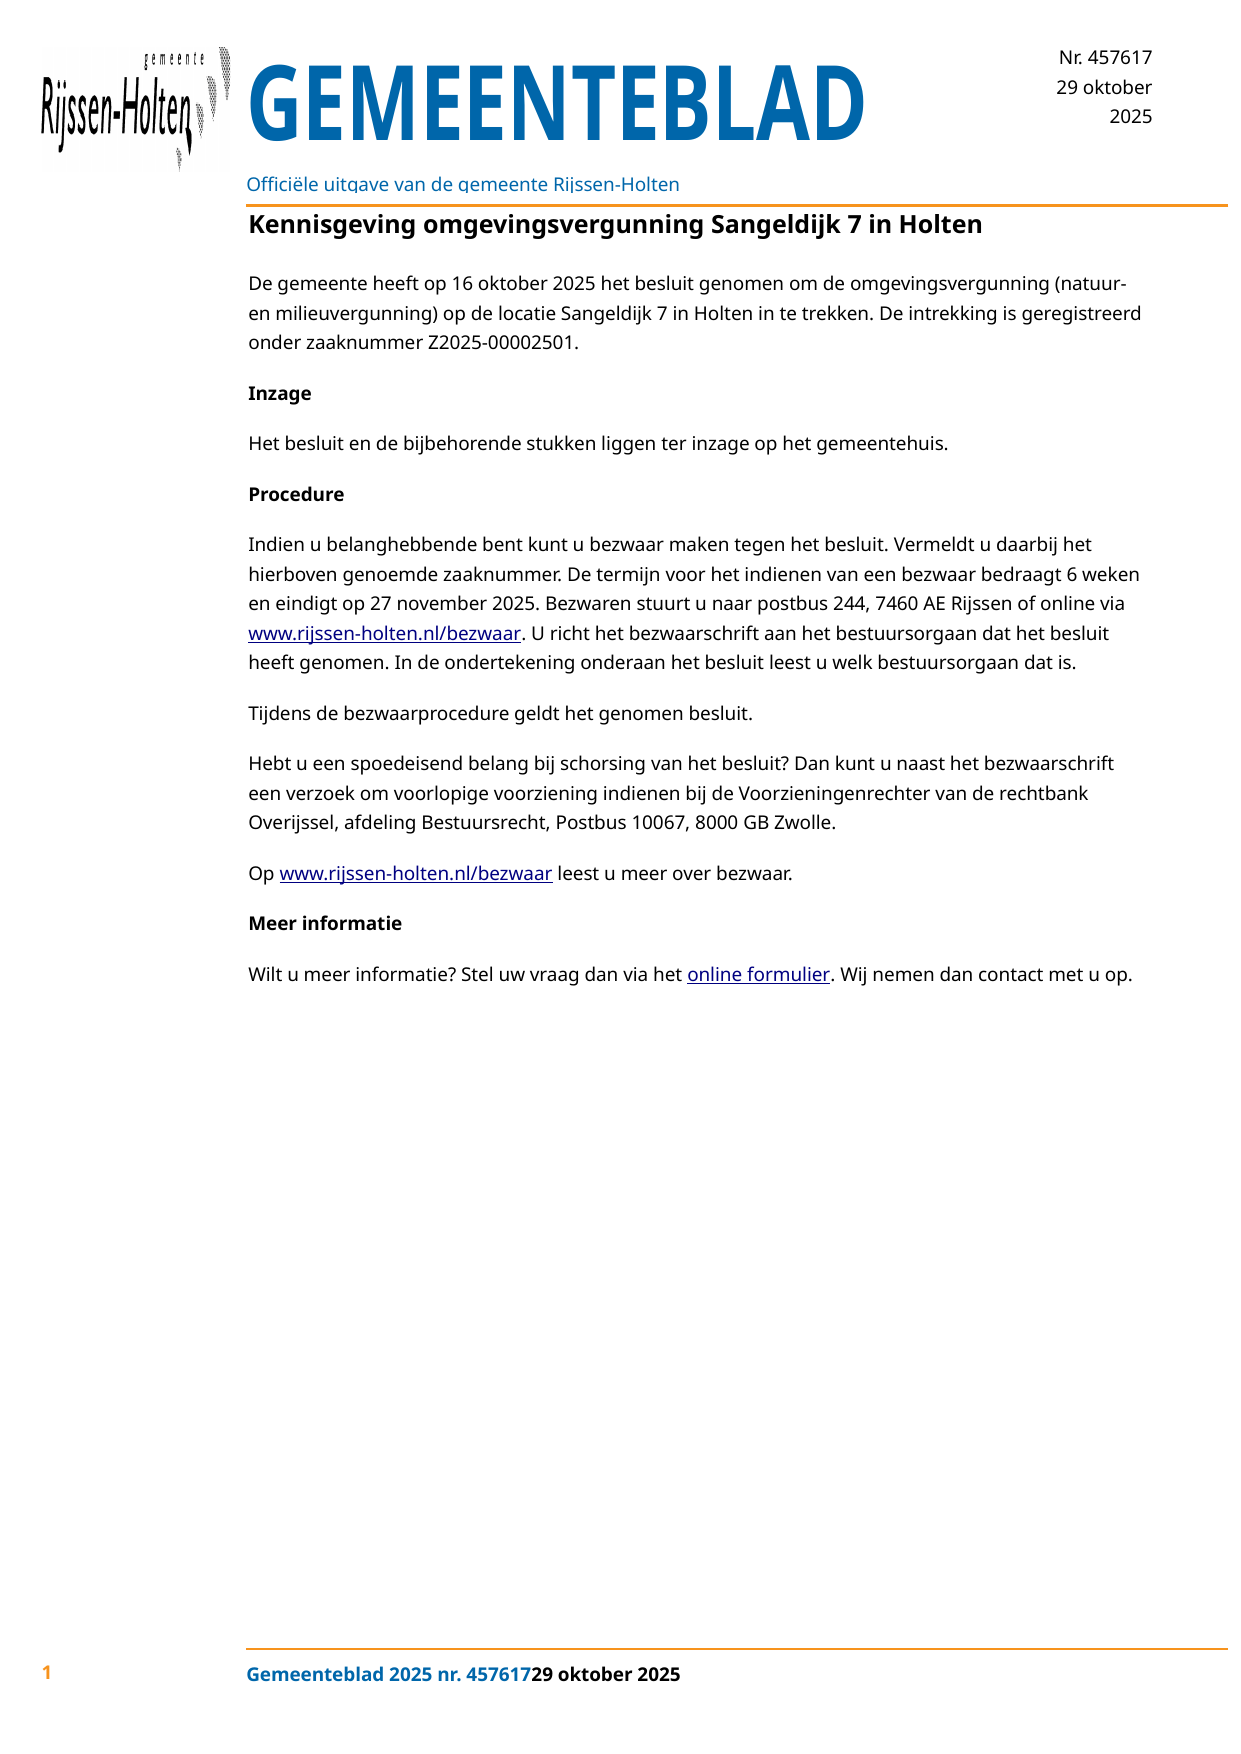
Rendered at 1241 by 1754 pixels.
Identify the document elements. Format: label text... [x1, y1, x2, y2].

text Procedure [248, 481, 1152, 506]
text Wilt u meer informatie? Stel uw vraag dan via het online formulier. Wij nemen dan contact met u op. [248, 961, 1152, 986]
text Hebt u een spoedeisend belang bij schorsing van het besluit? Dan kunt u naast het bezwaarschrift een verzoek om voorlopige voorziening indienen bij de Voorzieningenrechter van de rechtbank Overijssel, afdeling Bestuursrecht, Postbus 10067, 8000 GB Zwolle. [248, 750, 1152, 835]
text Meer informatie [248, 910, 1152, 936]
text Het besluit en de bijbehorende stukken liggen ter inzage op het gemeentehuis. [248, 430, 1152, 456]
text Kennisgeving omgevingsvergunning Sangeldijk 7 in Holten [248, 207, 1152, 241]
text Indien u belanghebbende bent kunt u bezwaar maken tegen het besluit. Vermeldt u daarbij het hierboven genoemde zaaknummer. De termijn voor het indienen van een bezwaar bedraagt 6 weken en eindigt op 27 november 2025. Bezwaren stuurt u naar postbus 244, 7460 AE Rijssen of online via www.rijssen-holten.nl/bezwaar. U richt het bezwaarschrift aan het bestuursorgaan dat het besluit heeft genomen. In de ondertekening onderaan het besluit leest u welk bestuursorgaan dat is. [248, 531, 1152, 675]
text De gemeente heeft op 16 oktober 2025 het besluit genomen om de omgevingsvergunning (natuur- en milieuvergunning) op de locatie Sangeldijk 7 in Holten in te trekken. De intrekking is geregistreerd onder zaaknummer Z2025-00002501. [248, 270, 1152, 355]
text Tijdens de bezwaarprocedure geldt het genomen besluit. [248, 700, 1152, 726]
picture [41, 47, 231, 172]
text Inzage [248, 380, 1152, 406]
text Op www.rijssen-holten.nl/bezwaar leest u meer over bezwaar. [248, 860, 1152, 886]
